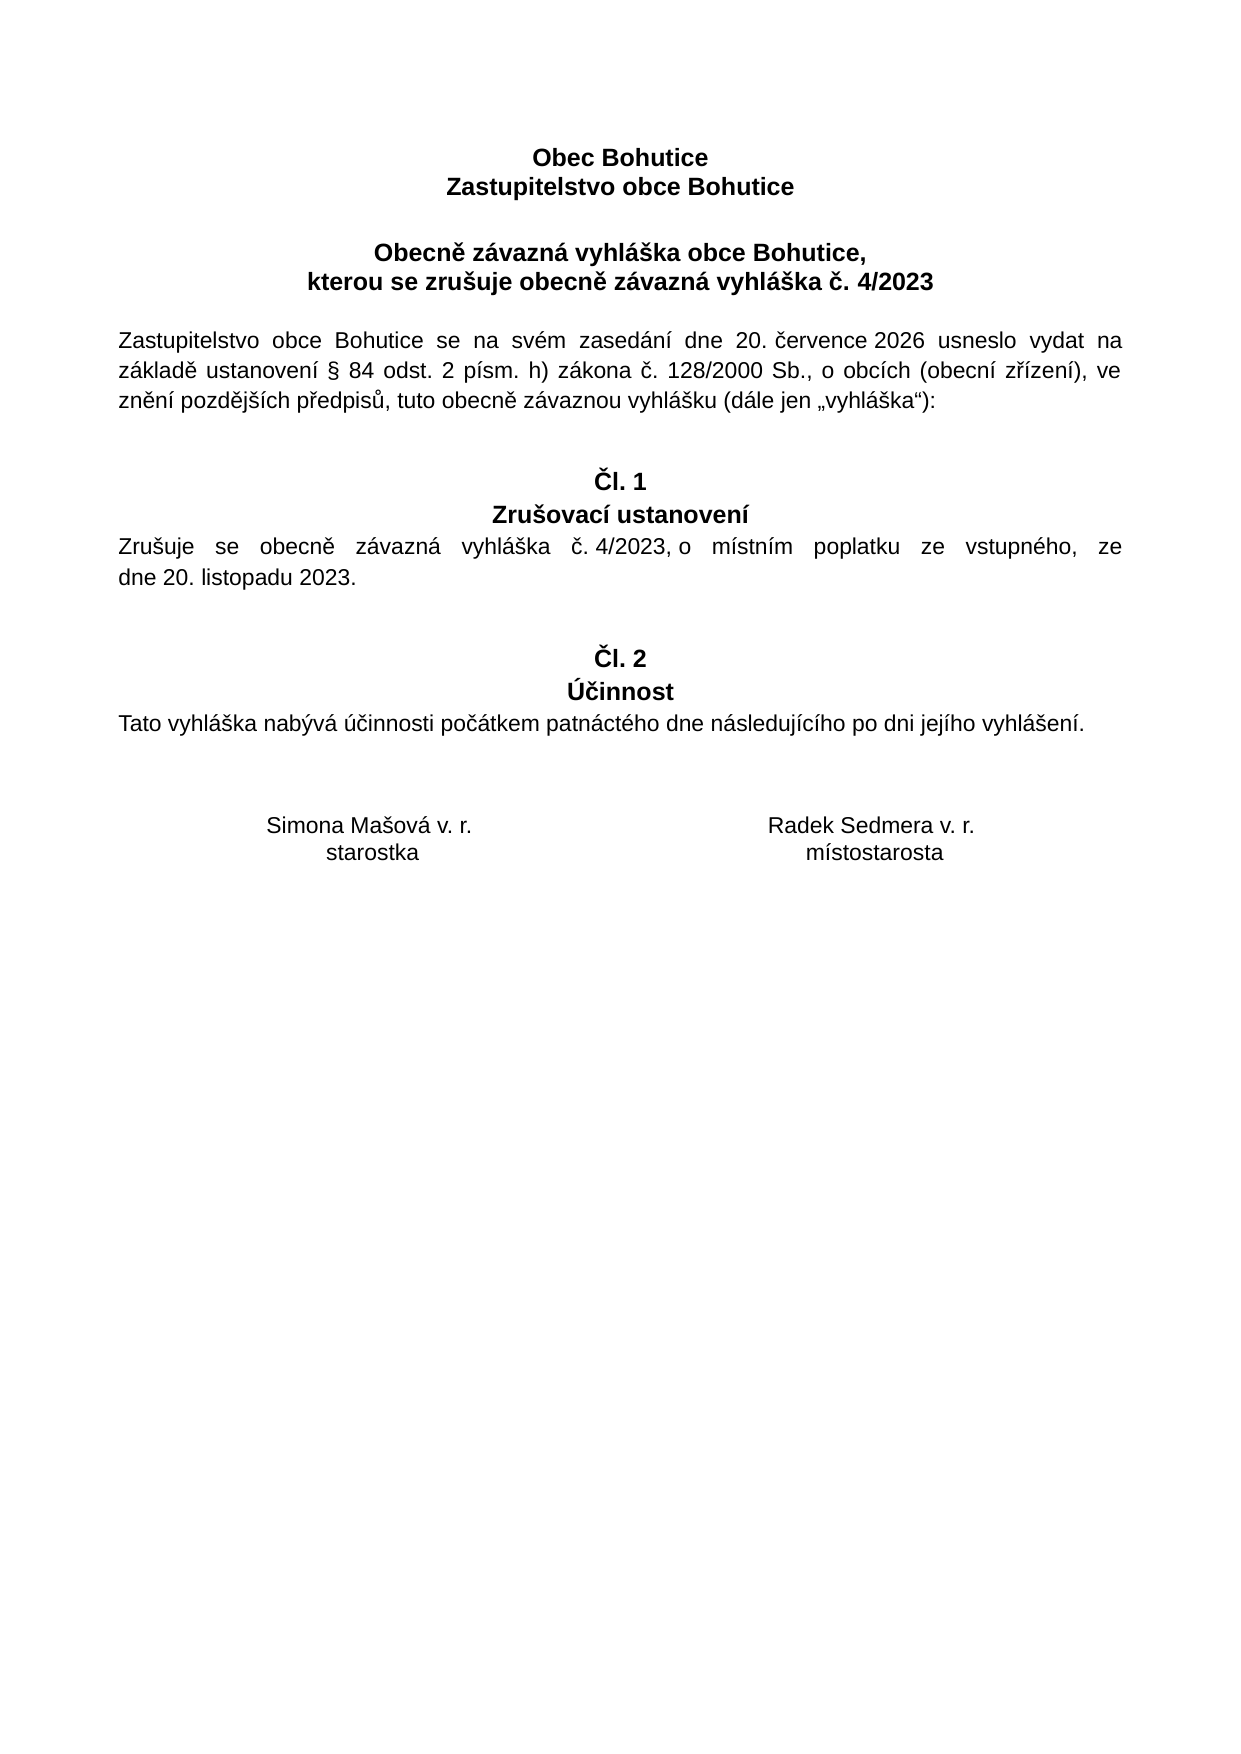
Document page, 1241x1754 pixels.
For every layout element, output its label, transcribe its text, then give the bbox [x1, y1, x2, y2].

text Zastupitelstvo obce Bohutice se na svém zasedání dne 20. července 2026 usneslo vydat na základě ustanovení § 84 odst. 2 písm. h) zákona č. 128/2000 Sb., o obcích (obecní zřízení), ve znění pozdějších předpisů, tuto obecně závaznou vyhlášku (dále jen „vyhláška“): [118, 327, 1122, 413]
subtitle Čl. 2 Účinnost [118, 644, 1122, 706]
table_cell [118, 871, 620, 989]
table_cell [620, 871, 1122, 989]
subtitle Obecně závazná vyhláška obce Bohutice, kterou se zrušuje obecně závazná vyhláška č. 4/2023 [118, 238, 1122, 295]
table_header Simona Mašová v. r. starostka [118, 753, 620, 871]
text Zrušuje se obecně závazná vyhláška č. 4/2023, o místním poplatku ze vstupného, ze dne 20. listopadu 2023. [118, 533, 1122, 590]
subtitle Čl. 1 Zrušovací ustanovení [118, 467, 1122, 529]
table_header Radek Sedmera v. r. místostarosta [620, 753, 1122, 871]
text Tato vyhláška nabývá účinnosti počátkem patnáctého dne následujícího po dni jejího vyhlášení. [118, 710, 1122, 736]
text Obec Bohutice Zastupitelstvo obce Bohutice [118, 143, 1122, 201]
